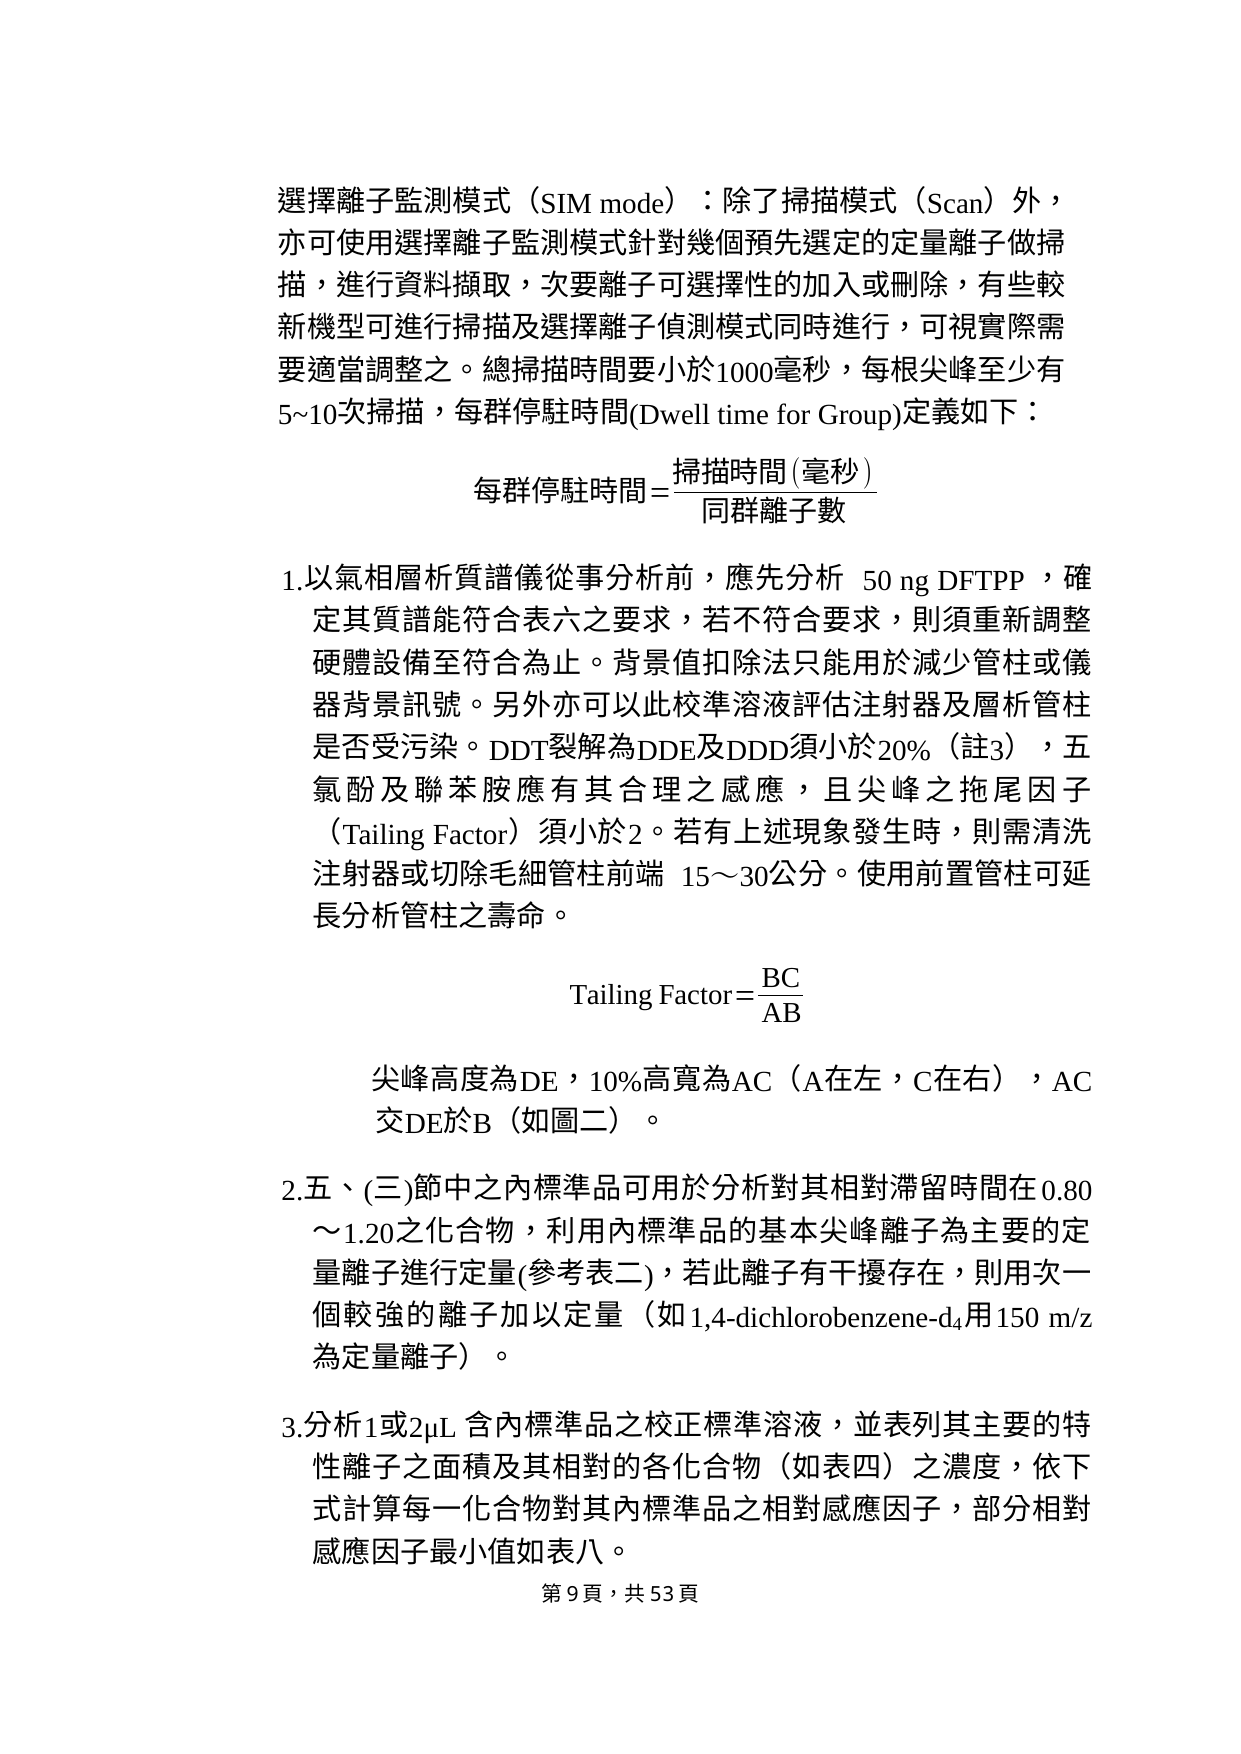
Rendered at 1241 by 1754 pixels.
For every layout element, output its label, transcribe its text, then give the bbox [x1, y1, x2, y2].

text 選擇離子監測模式（SIM mode）：除了掃描模式（Scan）外，亦可使用選擇離子監測模式針對幾個預先選定的定量離子做掃描，進行資料擷取，次要離子可選擇性的加入或刪除，有些較新機型可進行掃描及選擇離子偵測模式同時進行，可視實際需要適當調整之。總掃描時間要小於1000毫秒，每根尖峰至少有5~10次掃描，每群停駐時間(Dwell time for Group)定義如下： [278, 177, 1092, 431]
text 3.分析1或2μL 含內標準品之校正標準溶液，並表列其主要的特性離子之面積及其相對的各化合物（如表四）之濃度，依下式計算每一化合物對其內標準品之相對感應因子，部分相對感應因子最小值如表八。 [281, 1401, 1092, 1570]
text 1.以氣相層析質譜儀從事分析前，應先分析 50 ng DFTPP ，確定其質譜能符合表六之要求，若不符合要求，則須重新調整硬體設備至符合為止。背景值扣除法只能用於減少管柱或儀器背景訊號。另外亦可以此校準溶液評估注射器及層析管柱是否受污染。DDT裂解為DDE及DDD須小於20%（註3），五氯酚及聯苯胺應有其合理之感應，且尖峰之拖尾因子（Tailing Factor）須小於2。若有上述現象發生時，則需清洗注射器或切除毛細管柱前端 15～30公分。使用前置管柱可延長分析管柱之壽命。 [281, 555, 1092, 935]
text 2.五、(三)節中之內標準品可用於分析對其相對滯留時間在0.80～1.20之化合物，利用內標準品的基本尖峰離子為主要的定量離子進行定量(參考表二)，若此離子有干擾存在，則用次一個較強的離子加以定量（如1,4-dichlorobenzene-d4用150 m/z 為定量離子）。 [281, 1165, 1092, 1376]
text 尖峰高度為DE，10%高寬為AC（A在左，C在右），AC交DE於B（如圖二）。 [371, 1055, 1092, 1140]
